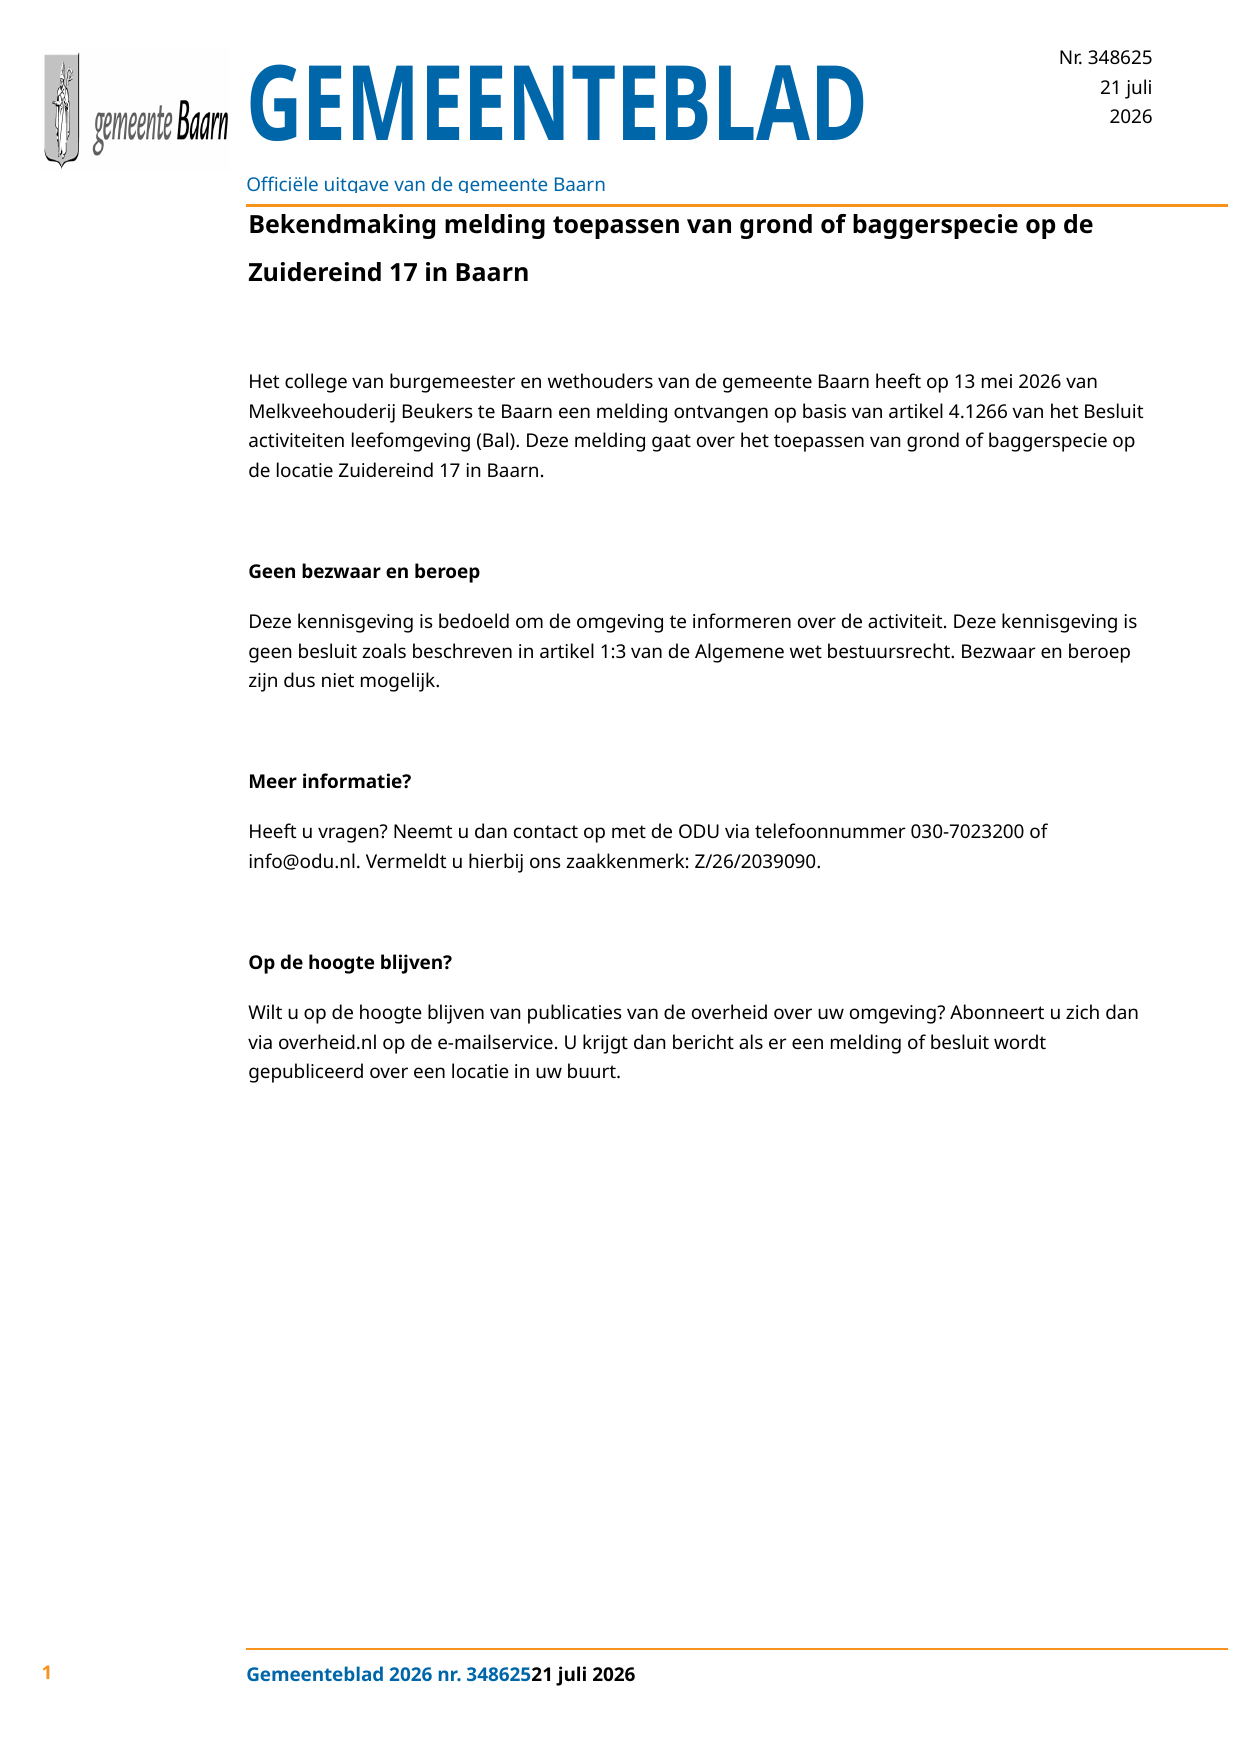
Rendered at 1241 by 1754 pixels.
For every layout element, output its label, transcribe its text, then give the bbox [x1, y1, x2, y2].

text Bekendmaking melding toepassen van grond of baggerspecie op de Zuidereind 17 in Baarn [248, 207, 1152, 288]
text Meer informatie? [248, 768, 1152, 794]
text Heeft u vragen? Neemt u dan contact op met de ODU via telefoonnummer 030-7023200 of info@odu.nl. Vermeldt u hierbij ons zaakkenmerk: Z/26/2039090. [248, 819, 1152, 874]
text Op de hoogte blijven? [248, 949, 1152, 975]
text Deze kennisgeving is bedoeld om de omgeving te informeren over de activiteit. Deze kennisgeving is geen besluit zoals beschreven in artikel 1:3 van de Algemene wet bestuursrecht. Bezwaar en beroep zijn dus niet mogelijk. [248, 608, 1152, 693]
text Het college van burgemeester en wethouders van de gemeente Baarn heeft op 13 mei 2026 van Melkveehouderij Beukers te Baarn een melding ontvangen op basis van artikel 4.1266 van het Besluit activiteiten leefomgeving (Bal). Deze melding gaat over het toepassen van grond of baggerspecie op de locatie Zuidereind 17 in Baarn. [248, 368, 1152, 483]
text Wilt u op de hoogte blijven van publicaties van de overheid over uw omgeving? Abonneert u zich dan via overheid.nl op de e-mailservice. U krijgt dan bericht als er een melding of besluit wordt gepubliceerd over een locatie in uw buurt. [248, 999, 1152, 1084]
picture [41, 47, 231, 172]
text Geen bezwaar en beroep [248, 558, 1152, 584]
